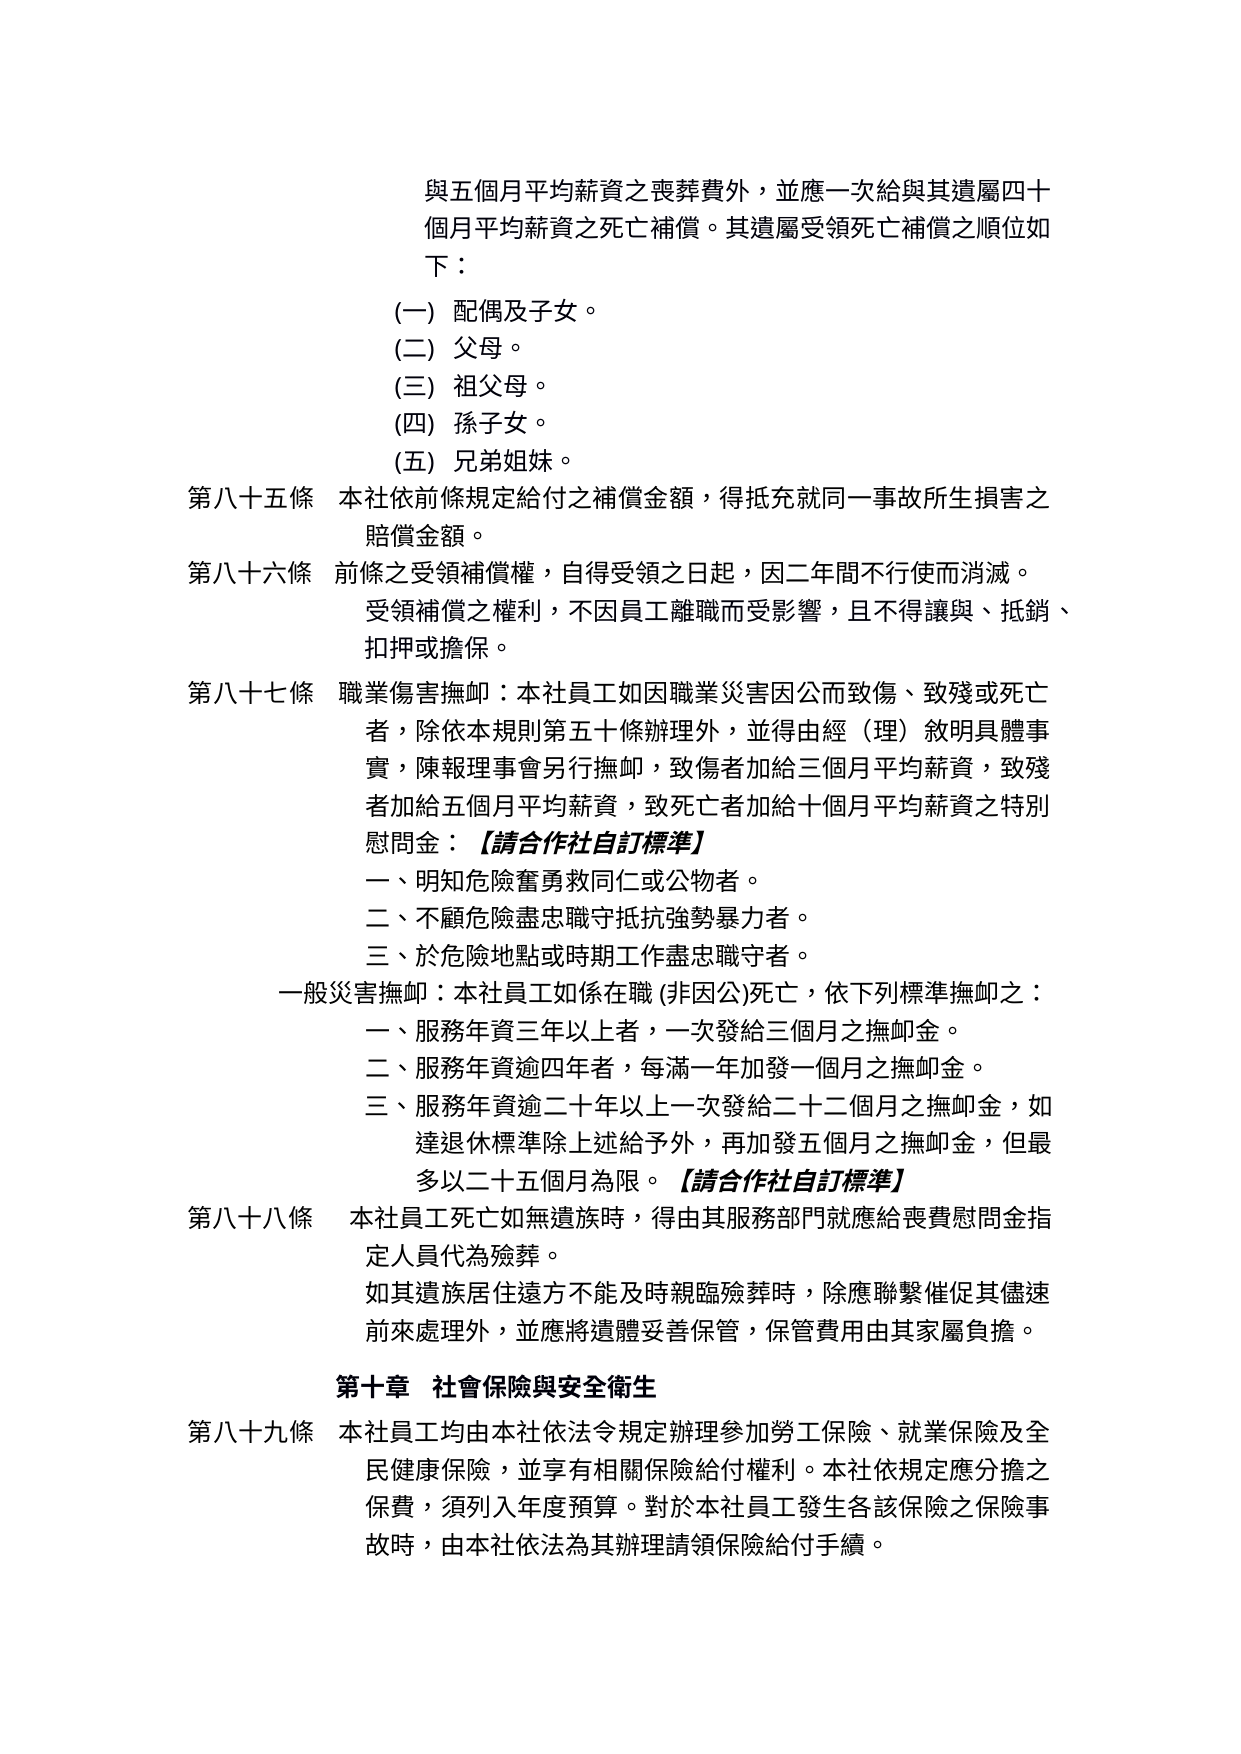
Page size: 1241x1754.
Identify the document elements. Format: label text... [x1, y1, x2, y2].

list 祖父母。 [394, 359, 1053, 397]
list 配偶及子女。 [394, 284, 1053, 322]
text 一、明知危險奮勇救同仁或公物者。 [365, 854, 1053, 892]
text 第八十九條 本社員工均由本社依法令規定辦理參加勞工保險、就業保險及全民健康保險，並享有相關保險給付權利。本社依規定應分擔之保費，須列入年度預算。對於本社員工發生各該保險之保險事故時，由本社依法為其辦理請領保險給付手續。 [187, 1406, 1053, 1556]
text 二、不顧危險盡忠職守抵抗強勢暴力者。 [365, 892, 1053, 929]
text 三、服務年資逾二十年以上一次發給二十二個月之撫卹金，如達退休標準除上述給予外，再加發五個月之撫卹金，但最多以二十五個月為限。【請合作社自訂標準】 [364, 1079, 1053, 1192]
text 與五個月平均薪資之喪葬費外，並應一次給與其遺屬四十個月平均薪資之死亡補償。其遺屬受領死亡補償之順位如下： [365, 164, 1053, 277]
list 父母。 [394, 322, 1053, 359]
text 一般災害撫卹：本社員工如係在職 (非因公)死亡，依下列標準撫卹之： [187, 967, 1053, 1004]
list 孫子女。 [394, 397, 1053, 434]
text 第八十六條 前條之受領補償權，自得受領之日起，因二年間不行使而消滅。 [187, 547, 1053, 584]
text 三、於危險地點或時期工作盡忠職守者。 [365, 929, 1053, 967]
text 如其遺族居住遠方不能及時親臨殮葬時，除應聯繫催促其儘速前來處理外，並應將遺體妥善保管，保管費用由其家屬負擔。 [365, 1267, 1053, 1342]
text 受領補償之權利，不因員工離職而受影響，且不得讓與、抵銷、扣押或擔保。 [364, 584, 1053, 659]
list 兄弟姐妹。 [394, 434, 1053, 472]
text 二、服務年資逾四年者，每滿一年加發一個月之撫卹金。 [365, 1042, 1053, 1079]
text 第八十八條 本社員工死亡如無遺族時，得由其服務部門就應給喪費慰問金指定人員代為殮葬。 [187, 1192, 1053, 1267]
text 第十章 社會保險與安全衛生 [335, 1361, 1053, 1398]
text 第八十七條 職業傷害撫卹：本社員工如因職業災害因公而致傷、致殘或死亡者，除依本規則第五十條辦理外，並得由經（理）敘明具體事實，陳報理事會另行撫卹，致傷者加給三個月平均薪資，致殘者加給五個月平均薪資，致死亡者加給十個月平均薪資之特別慰問金：【請合作社自訂標準】 [187, 667, 1053, 854]
text 第八十五條 本社依前條規定給付之補償金額，得抵充就同一事故所生損害之賠償金額。 [187, 472, 1053, 547]
text 一、服務年資三年以上者，一次發給三個月之撫卹金。 [365, 1004, 1053, 1042]
